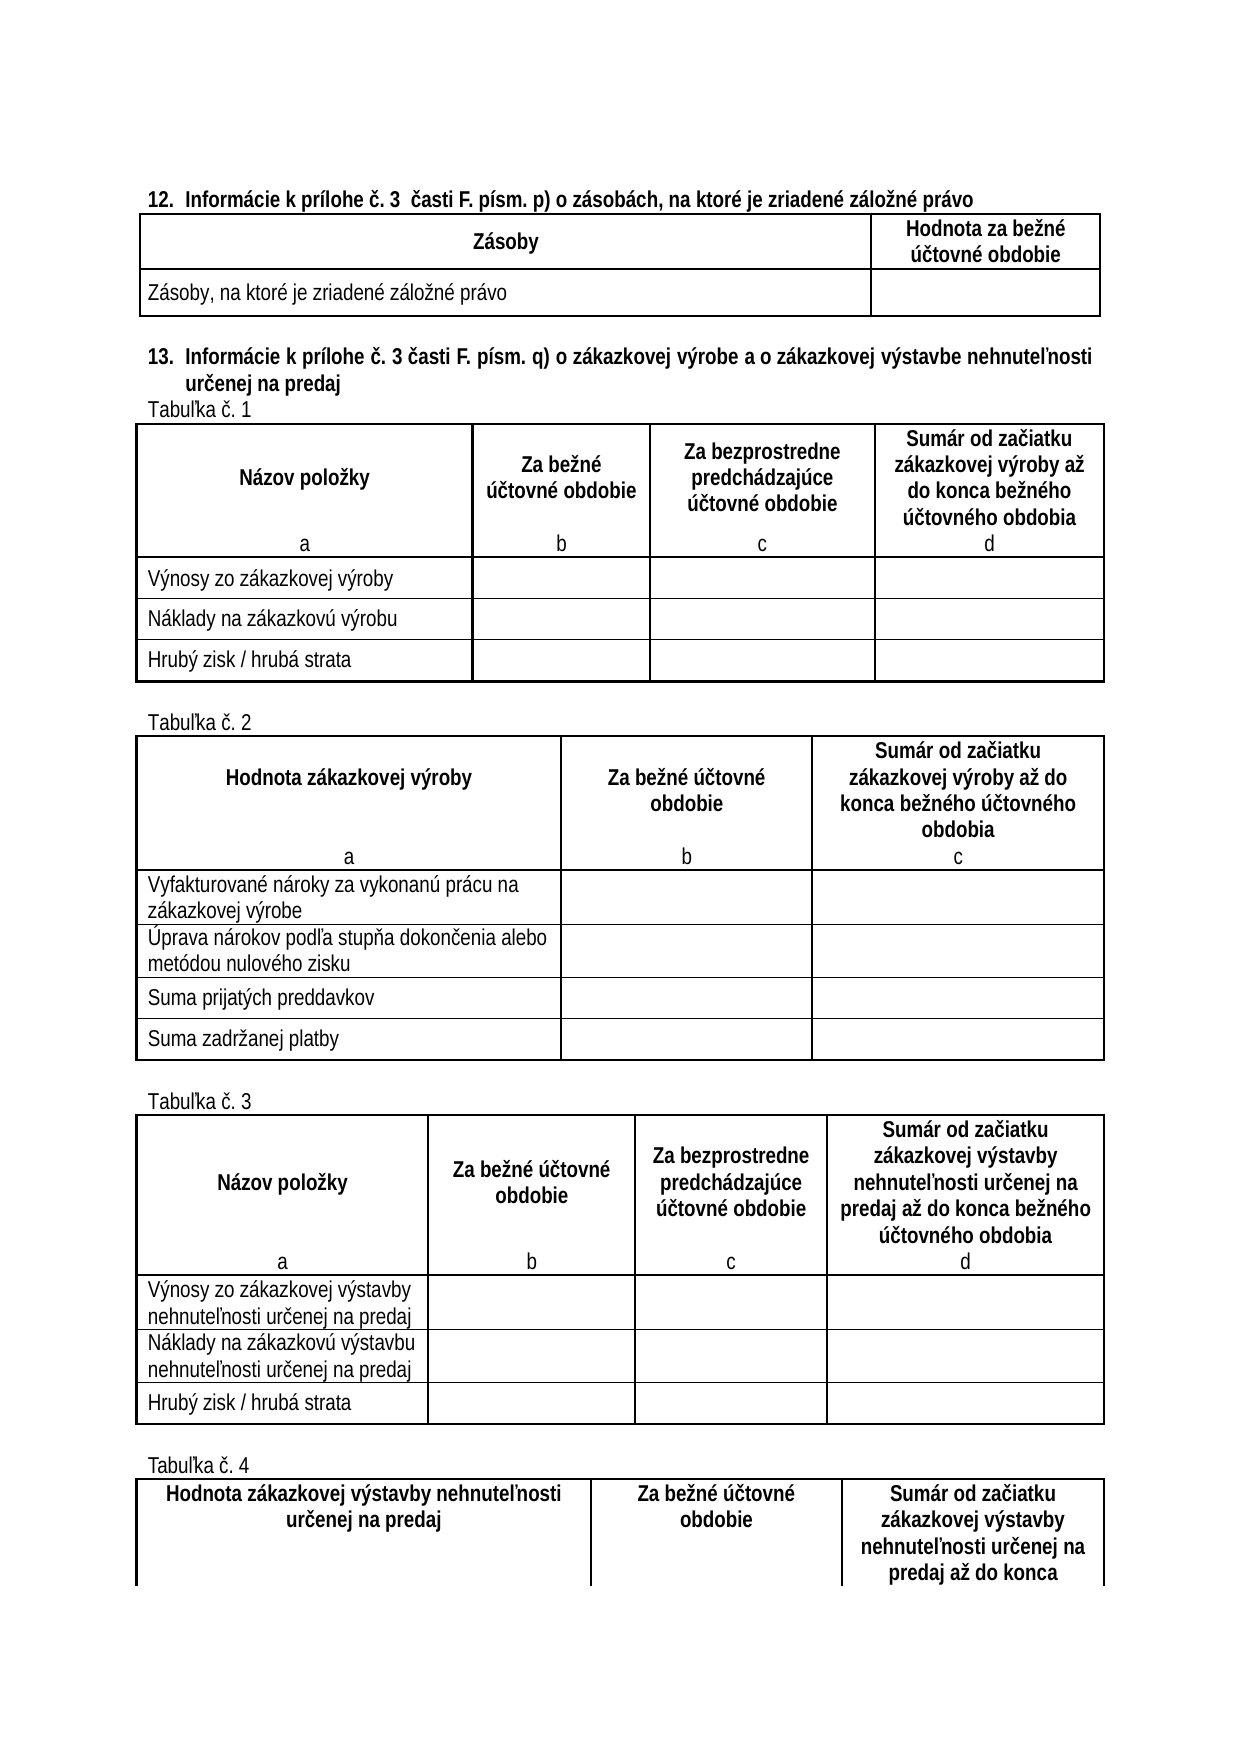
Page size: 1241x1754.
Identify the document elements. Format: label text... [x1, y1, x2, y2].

table_cell [651, 558, 874, 598]
table_cell Hrubý zisk / hrubá strata [138, 1383, 427, 1423]
table_header Hodnota zákazkovej výstavby nehnuteľnosti určenej na predaj [138, 1480, 590, 1586]
table_cell Hrubý zisk / hrubá strata [138, 640, 471, 680]
table_cell b [474, 530, 649, 556]
table_header Za bežné účtovné obdobie [562, 737, 811, 843]
table_cell [429, 1330, 634, 1382]
table_cell Náklady na zákazkovú výstavbu nehnuteľnosti určenej na predaj [138, 1330, 427, 1382]
table_cell a [138, 530, 471, 556]
table_header Za bežné účtovné obdobie [592, 1480, 841, 1586]
table_cell [636, 1276, 826, 1329]
table_cell c [813, 843, 1103, 869]
table_header Za bezprostredne predchádzajúce účtovné obdobie [651, 425, 874, 530]
table_cell c [651, 530, 874, 556]
table_header Hodnota zákazkovej výroby [138, 737, 560, 843]
table_cell [651, 599, 874, 639]
table_cell [651, 640, 874, 680]
table_cell [562, 1019, 811, 1059]
table_header Zásoby [141, 215, 870, 268]
table_cell [813, 1019, 1103, 1059]
table_cell [562, 978, 811, 1018]
table_cell b [429, 1248, 634, 1274]
table_header Sumár od začiatku zákazkovej výroby až do konca bežného účtovného obdobia [813, 737, 1103, 843]
table_cell Vyfakturované nároky za vykonanú prácu na zákazkovej výrobe [138, 871, 560, 924]
table_cell [876, 558, 1103, 598]
table_cell [813, 978, 1103, 1018]
table_cell Úprava nárokov podľa stupňa dokončenia alebo metódou nulového zisku [138, 925, 560, 977]
table_cell [876, 640, 1103, 680]
title Informácie k prílohe č. 3 časti F. písm. q) o zákazkovej výrobe a o zákazkovej výstavbe nehnuteľnosti určenej na predaj [148, 343, 1093, 396]
table_cell Suma prijatých preddavkov [138, 978, 560, 1018]
table_cell [876, 599, 1103, 639]
table_cell [813, 925, 1103, 977]
table_cell [429, 1276, 634, 1329]
table_cell Výnosy zo zákazkovej výstavby nehnuteľnosti určenej na predaj [138, 1276, 427, 1329]
text Tabuľka č. 1 [148, 396, 1093, 422]
table_cell Suma zadržanej platby [138, 1019, 560, 1059]
table_cell [813, 871, 1103, 924]
title Informácie k prílohe č. 3 časti F. písm. p) o zásobách, na ktoré je zriadené záložné právo [148, 186, 1093, 213]
table_cell [562, 925, 811, 977]
table_cell Zásoby, na ktoré je zriadené záložné právo [141, 270, 870, 315]
table_cell [429, 1383, 634, 1423]
table_cell [636, 1383, 826, 1423]
table_cell [828, 1276, 1103, 1329]
table_header Hodnota za bežné účtovné obdobie [872, 215, 1099, 268]
table_cell [828, 1330, 1103, 1382]
table_cell c [636, 1248, 826, 1274]
table_cell [828, 1383, 1103, 1423]
table_cell a [138, 1248, 427, 1274]
table_header Názov položky [138, 425, 471, 530]
table_cell [636, 1330, 826, 1382]
table_cell b [562, 843, 811, 869]
table_header Za bezprostredne predchádzajúce účtovné obdobie [636, 1116, 826, 1248]
table_header Názov položky [138, 1116, 427, 1248]
table_header Za bežné účtovné obdobie [474, 425, 649, 530]
table_cell [474, 599, 649, 639]
table_cell Náklady na zákazkovú výrobu [138, 599, 471, 639]
text Tabuľka č. 3 [148, 1088, 1093, 1114]
table_cell [872, 270, 1099, 315]
text Tabuľka č. 2 [148, 709, 1093, 735]
table_cell [474, 558, 649, 598]
table_cell [474, 640, 649, 680]
table_cell [562, 871, 811, 924]
table_cell d [876, 530, 1103, 556]
table_cell Výnosy zo zákazkovej výroby [138, 558, 471, 598]
table_header Sumár od začiatku zákazkovej výstavby nehnuteľnosti určenej na predaj až do konca [843, 1480, 1103, 1586]
table_header Sumár od začiatku zákazkovej výstavby nehnuteľnosti určenej na predaj až do konca bežného účtovného obdobia [828, 1116, 1103, 1248]
table_header Sumár od začiatku zákazkovej výroby až do konca bežného účtovného obdobia [876, 425, 1103, 530]
title Tabuľka č. 4 [148, 1452, 1093, 1478]
table_cell a [138, 843, 560, 869]
table_header Za bežné účtovné obdobie [429, 1116, 634, 1248]
table_cell d [828, 1248, 1103, 1274]
